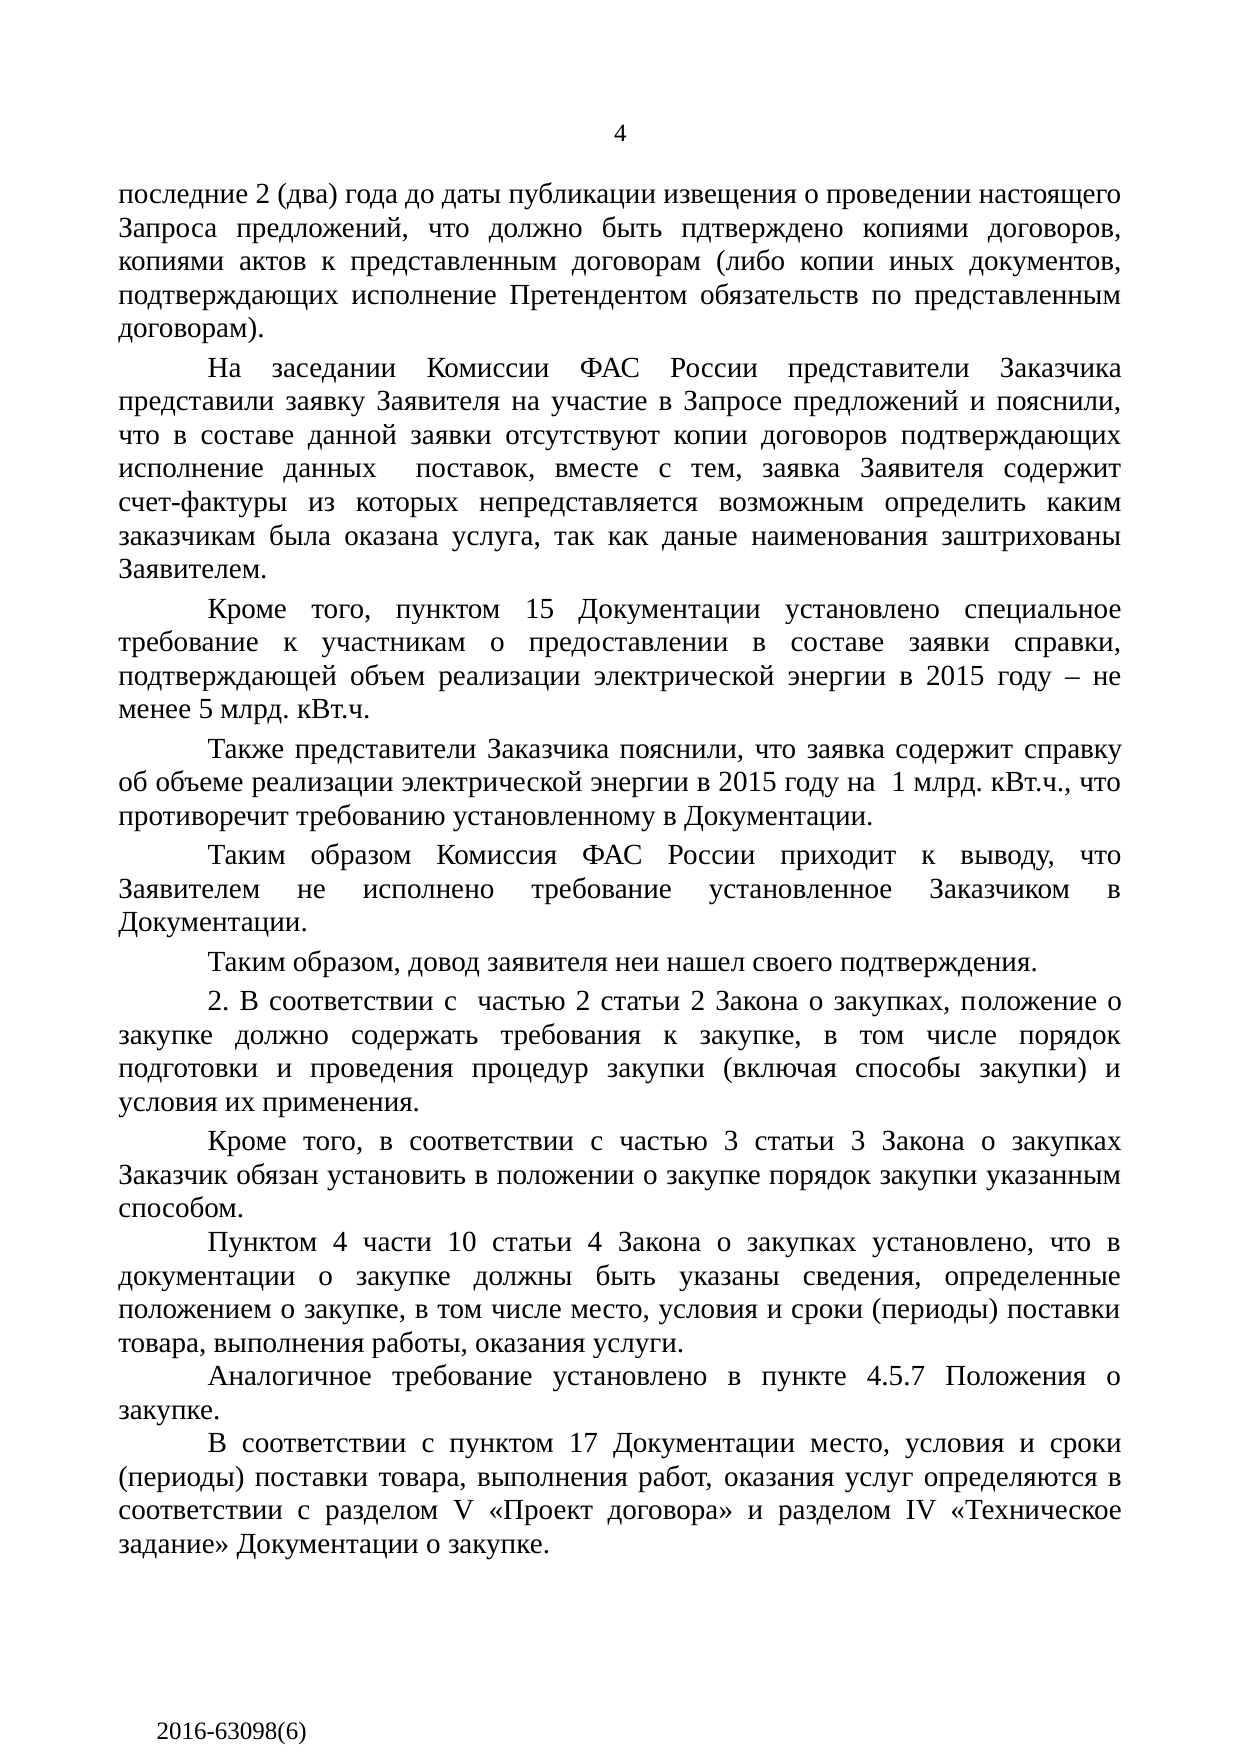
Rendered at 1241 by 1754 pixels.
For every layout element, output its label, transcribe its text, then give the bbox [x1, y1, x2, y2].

text На заседании Комиссии ФАС России представители Заказчика представили заявку Заявителя на участие в Запросе предложений и пояснили, что в составе данной заявки отсутствуют копии договоров подтверждающих исполнение данных поставок, вместе с тем, заявка Заявителя содержит счет-фактуры из которых непредставляется возможным определить каким заказчикам была оказана услуга, так как даные наименования заштрихованы Заявителем. [118, 350, 1122, 585]
text Таким образом Комиссия ФАС России приходит к выводу, что Заявителем не исполнено требование установленное Заказчиком в Документации. [118, 837, 1122, 938]
text Кроме того, пунктом 15 Документации установлено специальное требование к участникам о предоставлении в составе заявки справки, подтверждающей объем реализации электрической энергии в 2015 году – не менее 5 млрд. кВт.ч. [118, 591, 1122, 725]
text Кроме того, в соответствии с частью 3 статьи 3 Закона о закупках Заказчик обязан установить в положении о закупке порядок закупки указанным способом. [118, 1123, 1122, 1224]
text последние 2 (два) года до даты публикации извещения о проведении настоящего Запроса предложений, что должно быть пдтверждено копиями договоров, копиями актов к представленным договорам (либо копии иных документов, подтверждающих исполнение Претендентом обязательств по представленным договорам). [118, 176, 1122, 344]
text В соответствии с пунктом 17 Документации место, условия и сроки (периоды) поставки товара, выполнения работ, оказания услуг определяются в соответствии с разделом V «Проект договора» и разделом IV «Техническое задание» Документации о закупке. [118, 1425, 1122, 1559]
text Пунктом 4 части 10 статьи 4 Закона о закупках установлено, что в документации о закупке должны быть указаны сведения, определенные положением о закупке, в том числе место, условия и сроки (периоды) поставки товара, выполнения работы, оказания услуги. [118, 1224, 1122, 1358]
text Также представители Заказчика пояснили, что заявка содержит справку об объеме реализации электрической энергии в 2015 году на 1 млрд. кВт.ч., что противоречит требованию установленному в Документации. [118, 731, 1122, 831]
text Аналогичное требование установлено в пункте 4.5.7 Положения о закупке. [118, 1358, 1122, 1425]
text 2. В соответствии с частью 2 статьи 2 Закона о закупках, положение о закупке должно содержать требования к закупке, в том числе порядок подготовки и проведения процедур закупки (включая способы закупки) и условия их применения. [118, 983, 1122, 1118]
text Таким образом, довод заявителя неи нашел своего подтверждения. [118, 944, 1122, 977]
